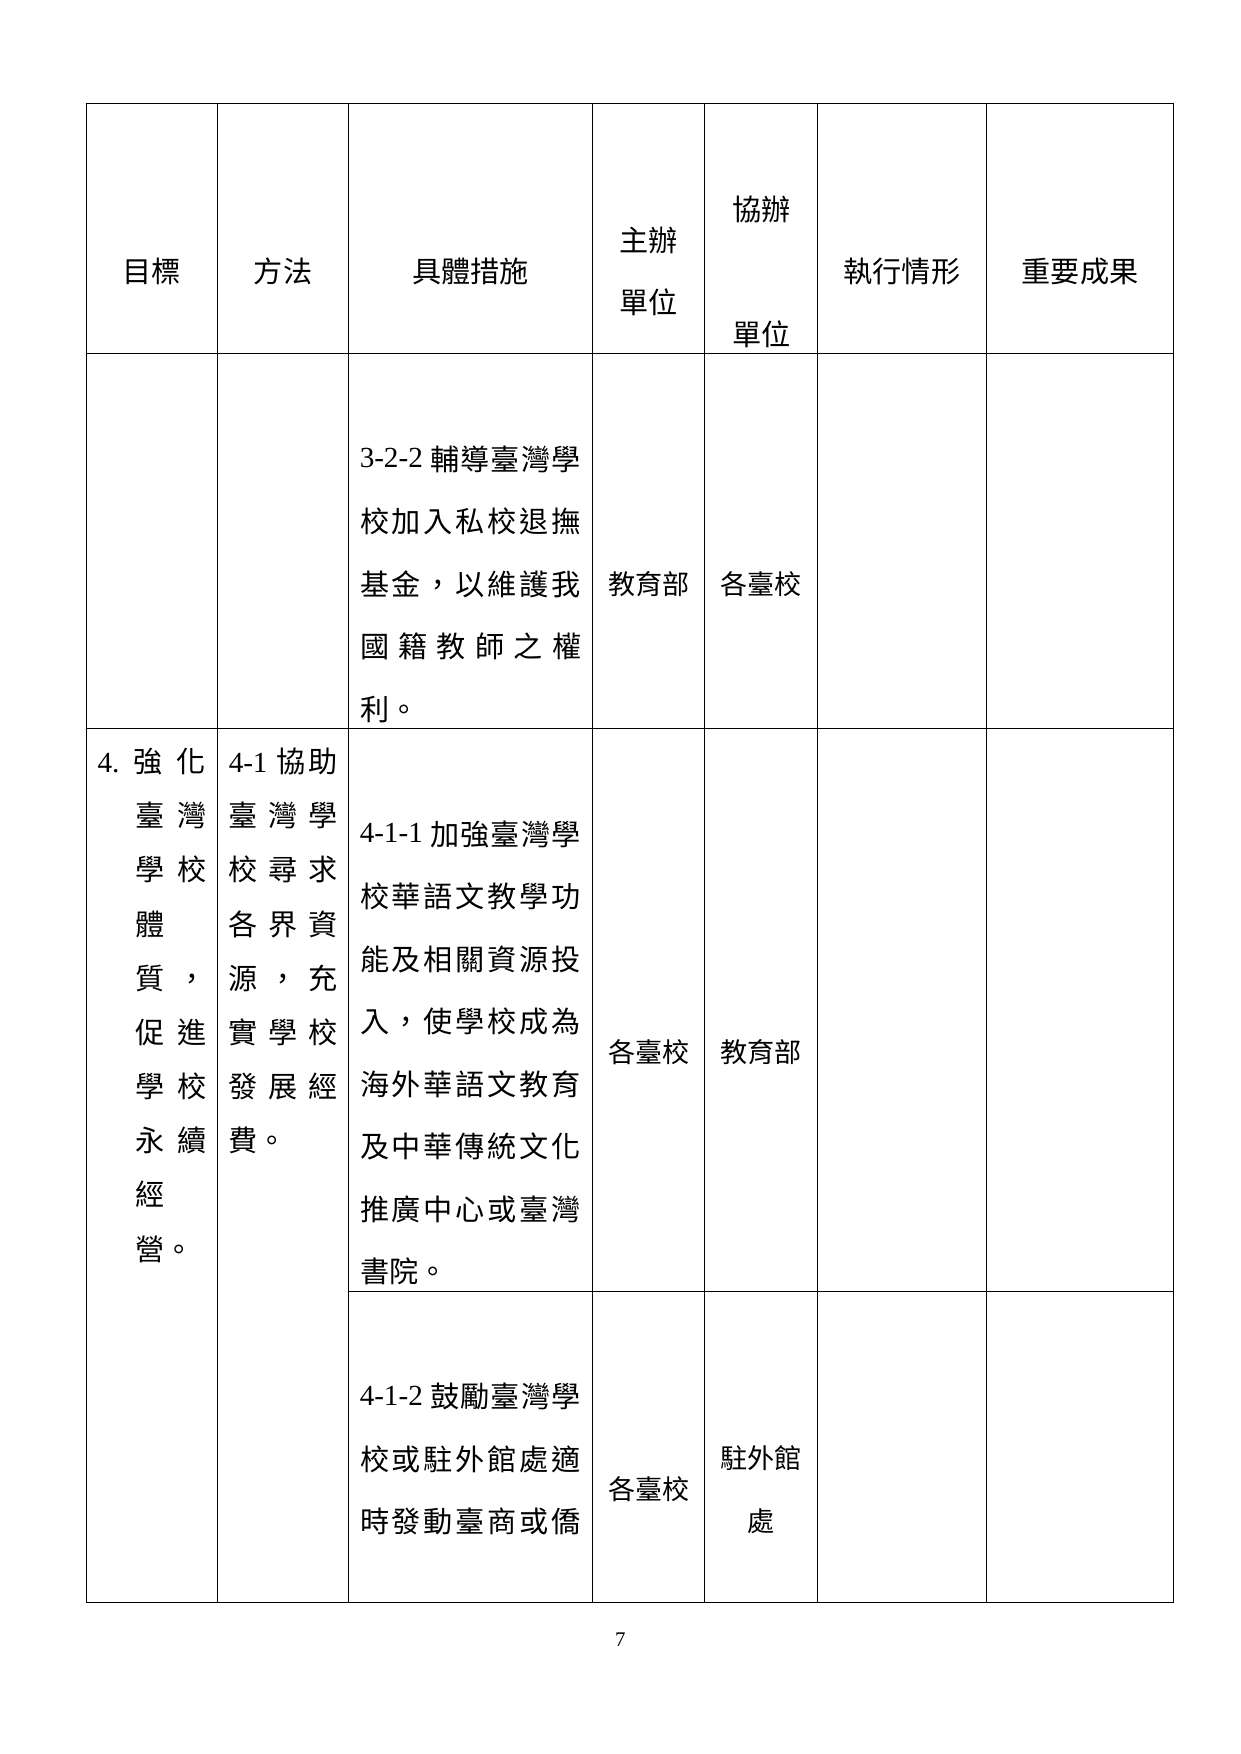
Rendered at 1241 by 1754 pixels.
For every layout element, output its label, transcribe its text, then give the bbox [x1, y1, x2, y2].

table_header 重要成果 [987, 104, 1173, 353]
table_cell [818, 354, 986, 728]
table_cell [987, 729, 1173, 1291]
table_header 執行情形 [818, 104, 986, 353]
table_header 目標 [87, 104, 217, 353]
table_cell 駐外館處 [705, 1292, 817, 1602]
table_cell 教育部 [705, 729, 817, 1291]
table_cell [987, 354, 1173, 728]
table_cell [818, 729, 986, 1291]
table_cell 各臺校 [593, 729, 704, 1291]
table_cell [987, 1292, 1173, 1602]
table_cell 4-1-1加強臺灣學校華語文教學功能及相關資源投入，使學校成為海外華語文教育及中華傳統文化推廣中心或臺灣書院。 [349, 729, 592, 1291]
table_cell 各臺校 [593, 1292, 704, 1602]
table_cell 教育部 [593, 354, 704, 728]
table_header 方法 [218, 104, 348, 353]
table_cell [818, 1292, 986, 1602]
table_cell 4-1-2鼓勵臺灣學校或駐外館處適時發動臺商或僑 [349, 1292, 592, 1602]
table_cell 各臺校 [705, 354, 817, 728]
table_cell [218, 354, 348, 728]
table_header 協辦 單位 [705, 104, 817, 353]
table_cell 3-2-2輔導臺灣學校加入私校退撫基金，以維護我國籍教師之權利。 [349, 354, 592, 728]
table_cell 4-1協助臺灣學校尋求各界資源，充實學校發展經費。 [218, 729, 348, 1602]
table_cell 4.強化臺灣學校體質，促進學校永續經營。 [87, 729, 217, 1602]
table_header 具體措施 [349, 104, 592, 353]
table_header 主辦 單位 [593, 104, 704, 353]
table_cell [87, 354, 217, 728]
